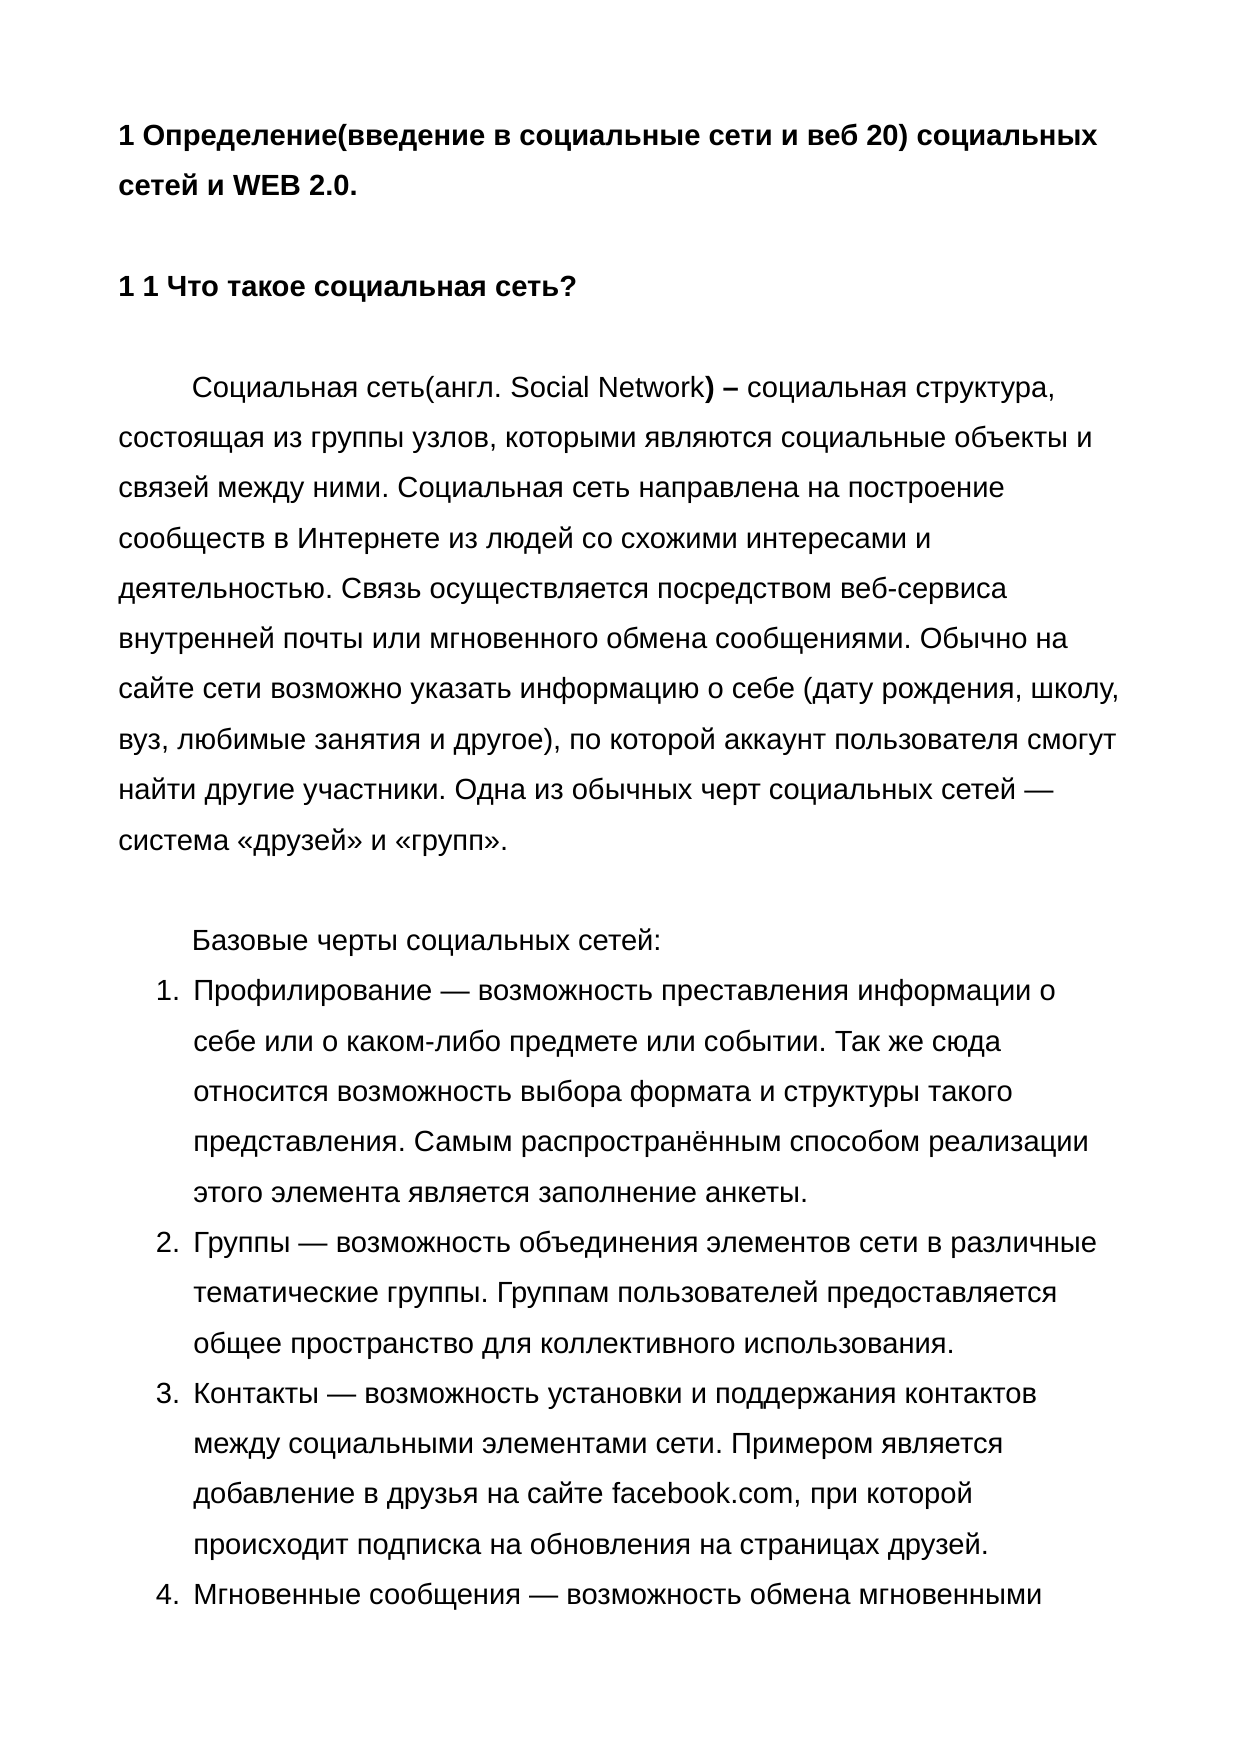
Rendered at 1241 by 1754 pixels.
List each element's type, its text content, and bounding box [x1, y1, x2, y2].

text 1 Определение(введение в социальные сети и веб 20) социальных сетей и WEB 2.0. [118, 118, 1122, 202]
text Базовые черты социальных сетей: [118, 923, 1122, 957]
text Социальная сеть(англ. Social Network) – социальная структура, состоящая из группы узлов, которыми являются социальные объекты и связей между ними. Социальная сеть направлена на построение сообществ в Интернете из людей со схожими интересами и деятельностью. Связь осуществляется посредством веб-сервиса внутренней почты или мгновенного обмена сообщениями. Обычно на сайте сети возможно указать информацию о себе (дату рождения, школу, вуз, любимые занятия и другое), по которой аккаунт пользователя смогут найти другие участники. Одна из обычных черт социальных сетей — система «друзей» и «групп». [118, 370, 1122, 856]
list Контакты — возможность установки и поддержания контактов между социальными элементами сети. Примером является добавление в друзья на сайте facebook.com, при которой происходит подписка на обновления на страницах друзей. [156, 1376, 1122, 1560]
list Профилирование — возможность преставления информации о себе или о каком-либо предмете или событии. Так же сюда относится возможность выбора формата и структуры такого представления. Самым распространённым способом реализации этого элемента является заполнение анкеты. [156, 973, 1122, 1208]
text 1 1 Что такое социальная сеть? [118, 269, 1122, 303]
list Мгновенные сообщения — возможность обмена мгновенными [156, 1577, 1122, 1611]
list Группы — возможность объединения элементов сети в различные тематические группы. Группам пользователей предоставляется общее пространство для коллективного использования. [156, 1225, 1122, 1359]
